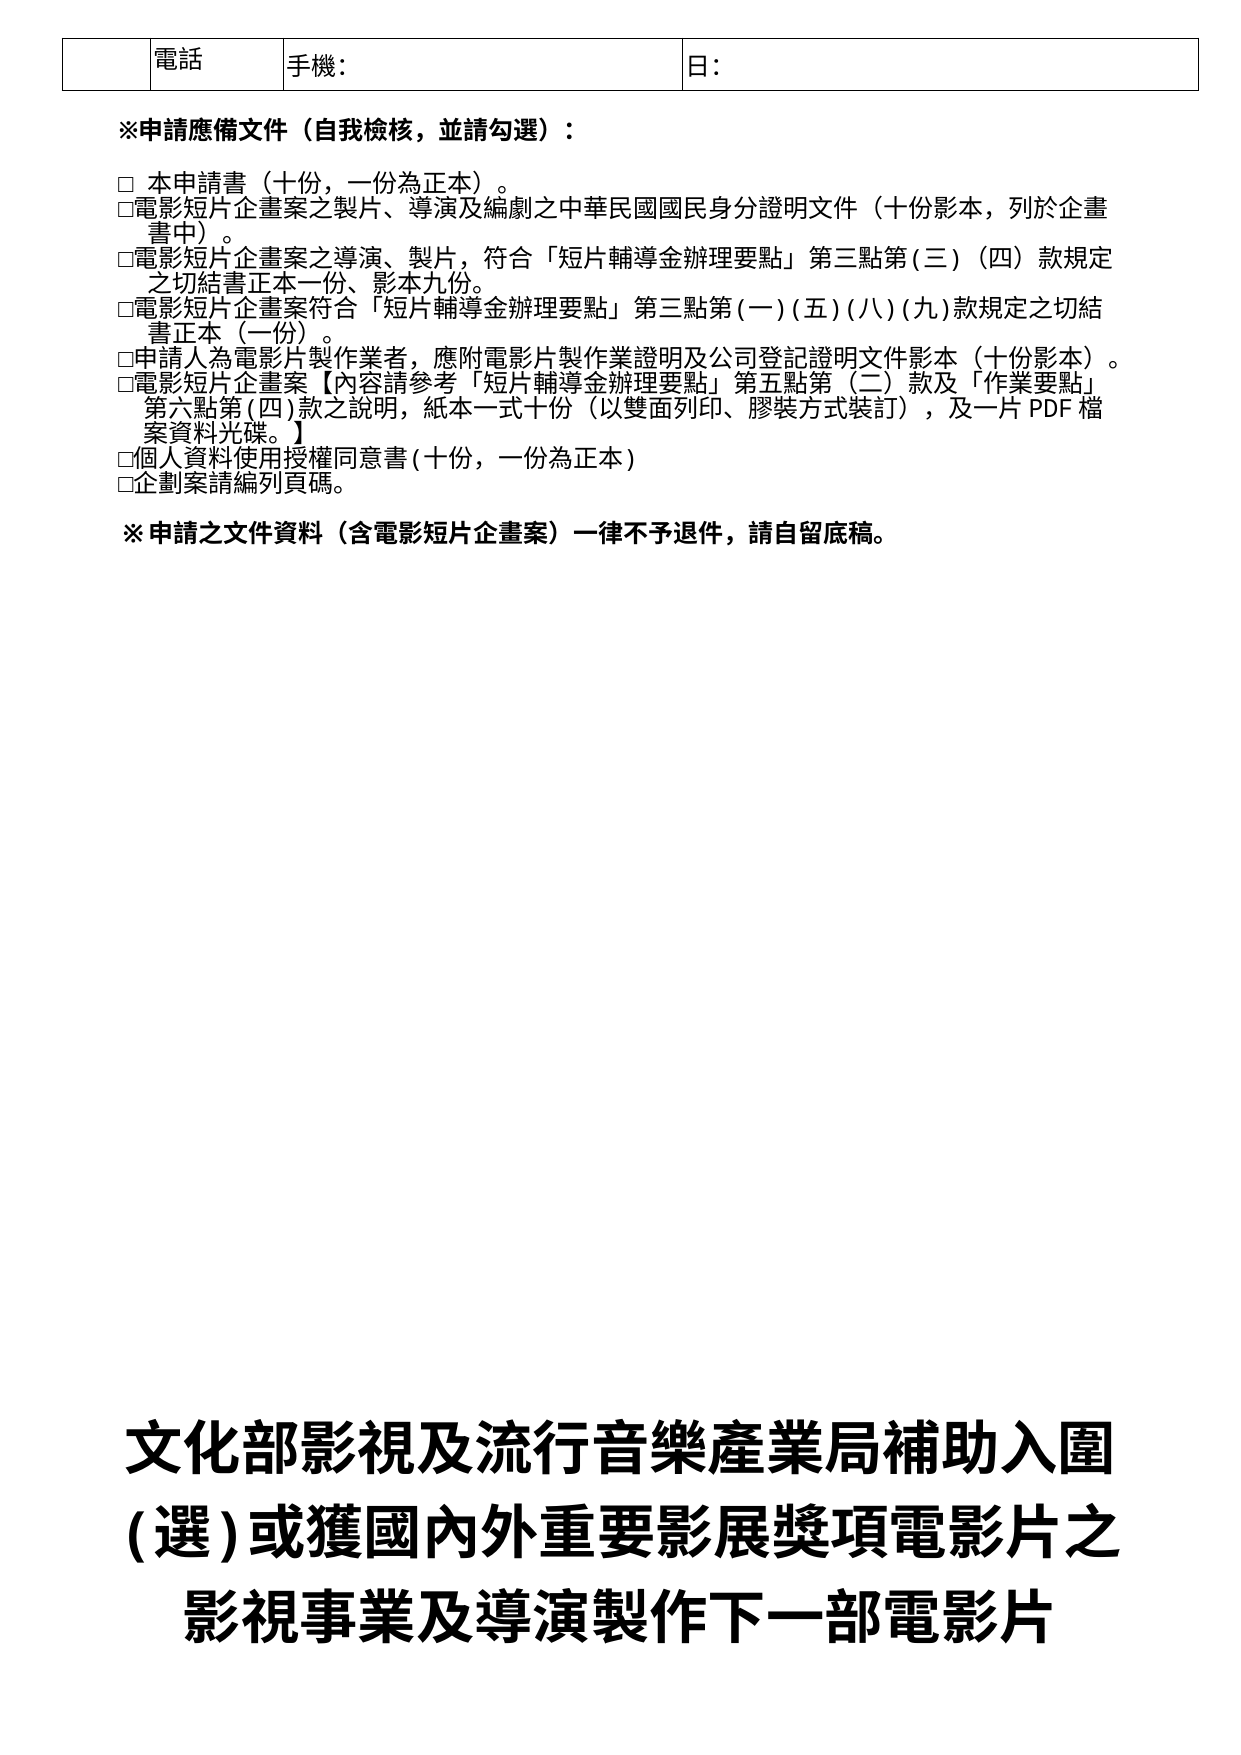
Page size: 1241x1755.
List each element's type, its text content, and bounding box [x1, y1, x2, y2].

text ※申請應備文件（自我檢核，並請勾選）： [118, 118, 1122, 145]
list 本申請書（十份，一份為正本）。 [118, 172, 1122, 197]
text □電影短片企畫案之導演、製片，符合「短片輔導金辦理要點」第三點第(三)（四）款規定之切結書正本一份、影本九份。 [118, 247, 1122, 297]
text □電影短片企畫案【內容請參考「短片輔導金辦理要點」第五點第（二）款及「作業要點」第六點第(四)款之說明，紙本一式十份（以雙面列印、膠裝方式裝訂），及一片PDF檔案資料光碟。】 [118, 372, 1122, 447]
table_cell 手機： [284, 39, 682, 90]
table_cell 電話 [151, 39, 283, 90]
text □企劃案請編列頁碼。 [118, 472, 1122, 497]
table_cell 日： [683, 39, 1198, 90]
text □電影短片企畫案之製片、導演及編劇之中華民國國民身分證明文件（十份影本，列於企畫書中）。 [118, 197, 1122, 247]
text 文化部影視及流行音樂產業局補助入圍(選)或獲國內外重要影展獎項電影片之影視事業及導演製作下一部電影片 [118, 1402, 1122, 1655]
table_cell [63, 39, 150, 90]
text □申請人為電影片製作業者，應附電影片製作業證明及公司登記證明文件影本（十份影本）。 [118, 347, 1122, 372]
text ※申請之文件資料（含電影短片企畫案）一律不予退件，請自留底稿。 [118, 522, 1122, 547]
text □個人資料使用授權同意書(十份，一份為正本) [118, 447, 1122, 472]
text □電影短片企畫案符合「短片輔導金辦理要點」第三點第(一)(五)(八)(九)款規定之切結書正本（一份）。 [118, 297, 1122, 347]
